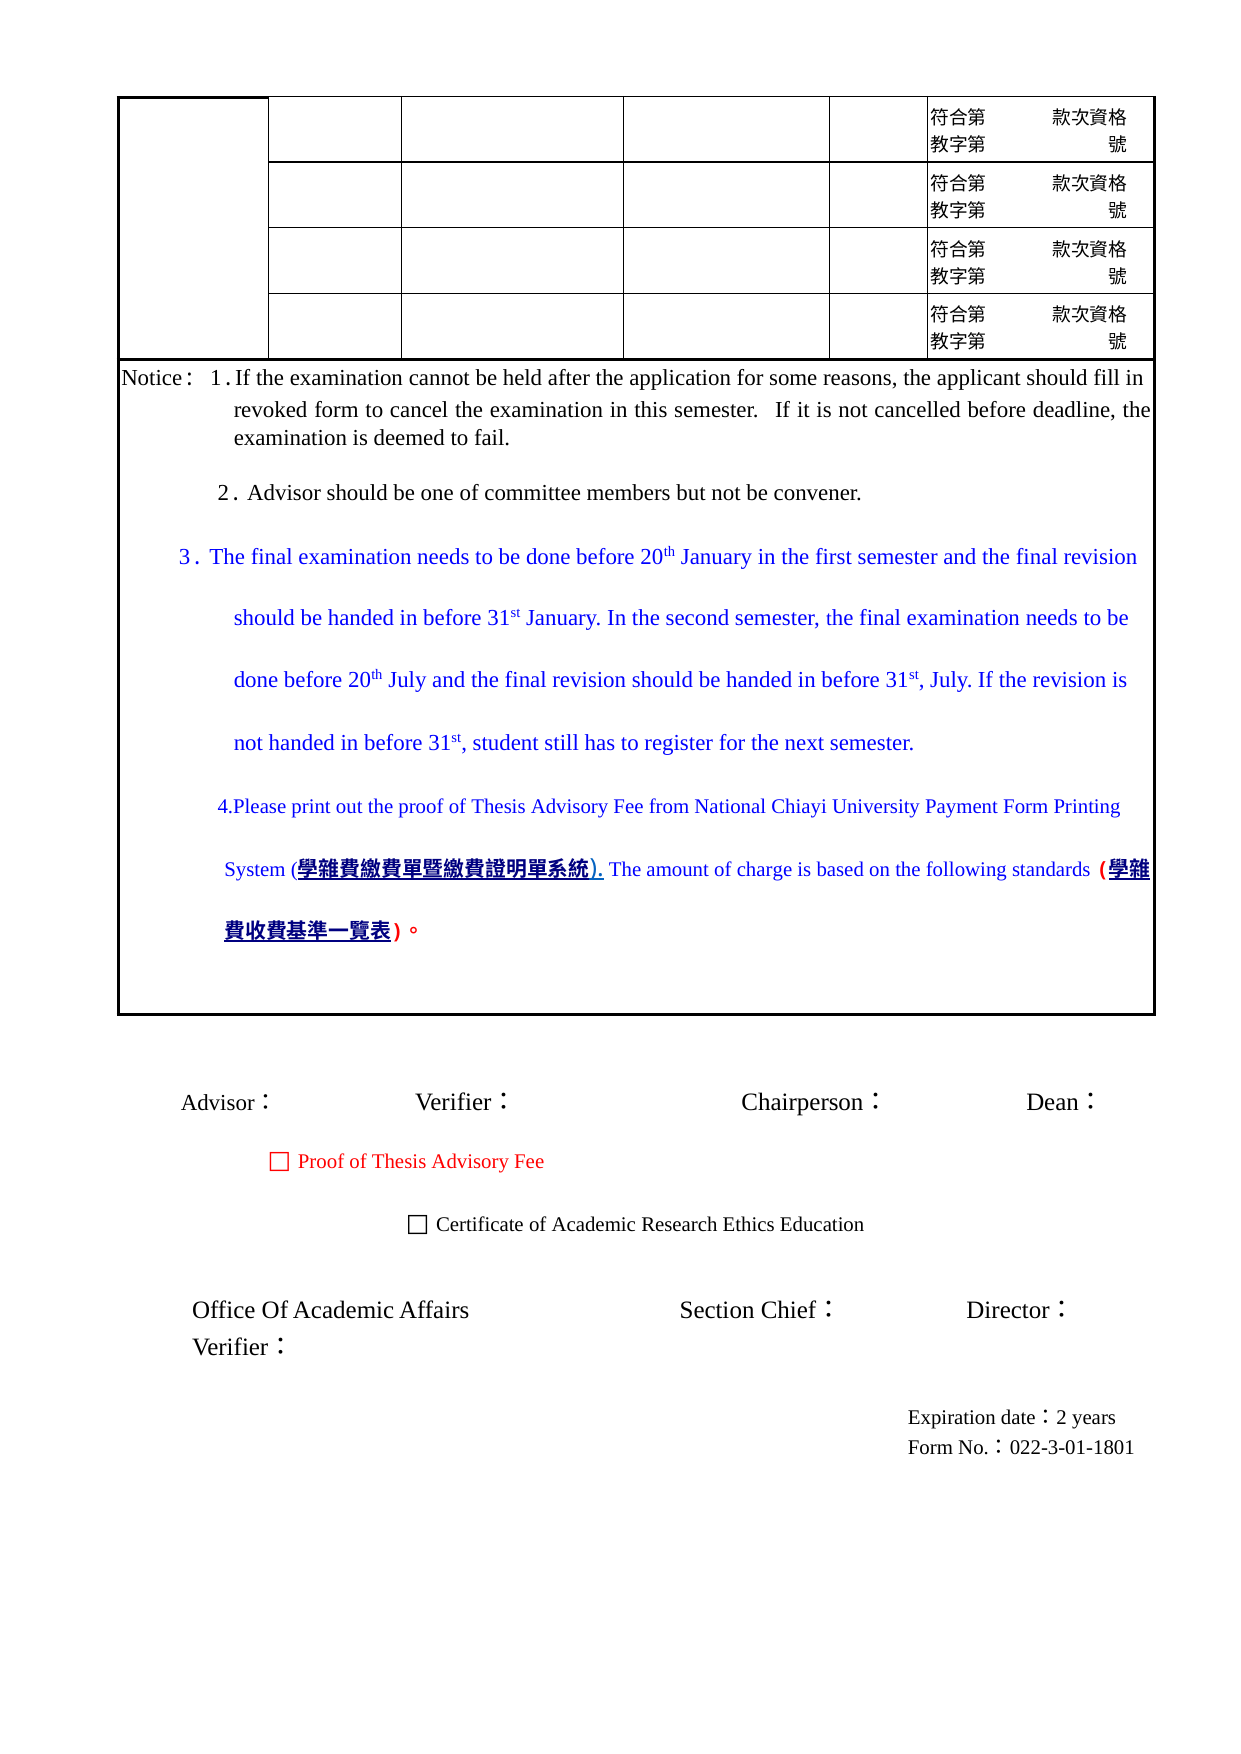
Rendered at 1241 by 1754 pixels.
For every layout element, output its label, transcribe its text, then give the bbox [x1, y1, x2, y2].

table_cell [624, 294, 829, 358]
text Expiration date：2 years [908, 1400, 1140, 1430]
text □ Certificate of Academic Research Ethics Education [118, 1180, 1122, 1242]
table_cell [830, 97, 927, 161]
table_cell [269, 97, 401, 161]
text Form No.：022-3-01-1801 [908, 1430, 1140, 1460]
table_cell [830, 163, 927, 227]
table_cell [402, 294, 623, 358]
text □ Proof of Thesis Advisory Fee [118, 1117, 1122, 1180]
table_cell [269, 228, 401, 293]
table_cell [402, 97, 623, 161]
table_cell 符合第 款次資格 教字第 號 [928, 97, 1153, 161]
text Office Of Academic Affairs Section Chief： Director： [118, 1290, 1122, 1326]
table_cell [269, 163, 401, 227]
table_cell [402, 163, 623, 227]
table_cell 符合第 款次資格 教字第 號 [928, 228, 1153, 293]
text Advisor： Verifier： Chairperson： Dean： [181, 1081, 1122, 1117]
table_cell 符合第 款次資格 教字第 號 [928, 294, 1153, 358]
table_cell [624, 97, 829, 161]
table_cell Notice: 1.If the examination cannot be held after the application for some reasons, the applicant should fill in revoked form to cancel the examination in this semester. If it is not cancelled before deadline, the examination is deemed to fail. 2. Advisor should be one of committee members but not be convener. 3. The final examination needs to be done before 20th January in the first semester and the final revision should be handed in before 31st January. In the second semester, the final examination needs to be done before 20th July and the final revision should be handed in before 31st, July. If the revision is not handed in before 31st, student still has to register for the next semester. 4.Please print out the proof of Thesis Advisory Fee from National Chiayi University Payment Form Printing System (學雜費繳費單暨繳費證明單系統). The amount of charge is based on the following standards (學雜費收費基準一覽表)。 [120, 361, 1153, 1013]
table_cell [402, 228, 623, 293]
table_cell 符合第 款次資格 教字第 號 [928, 163, 1153, 227]
table_cell [830, 228, 927, 293]
text Verifier： [118, 1326, 1122, 1362]
table_cell [120, 99, 268, 358]
table_cell [624, 163, 829, 227]
table_cell [830, 294, 927, 358]
table_cell [269, 294, 401, 358]
table_cell [624, 228, 829, 293]
